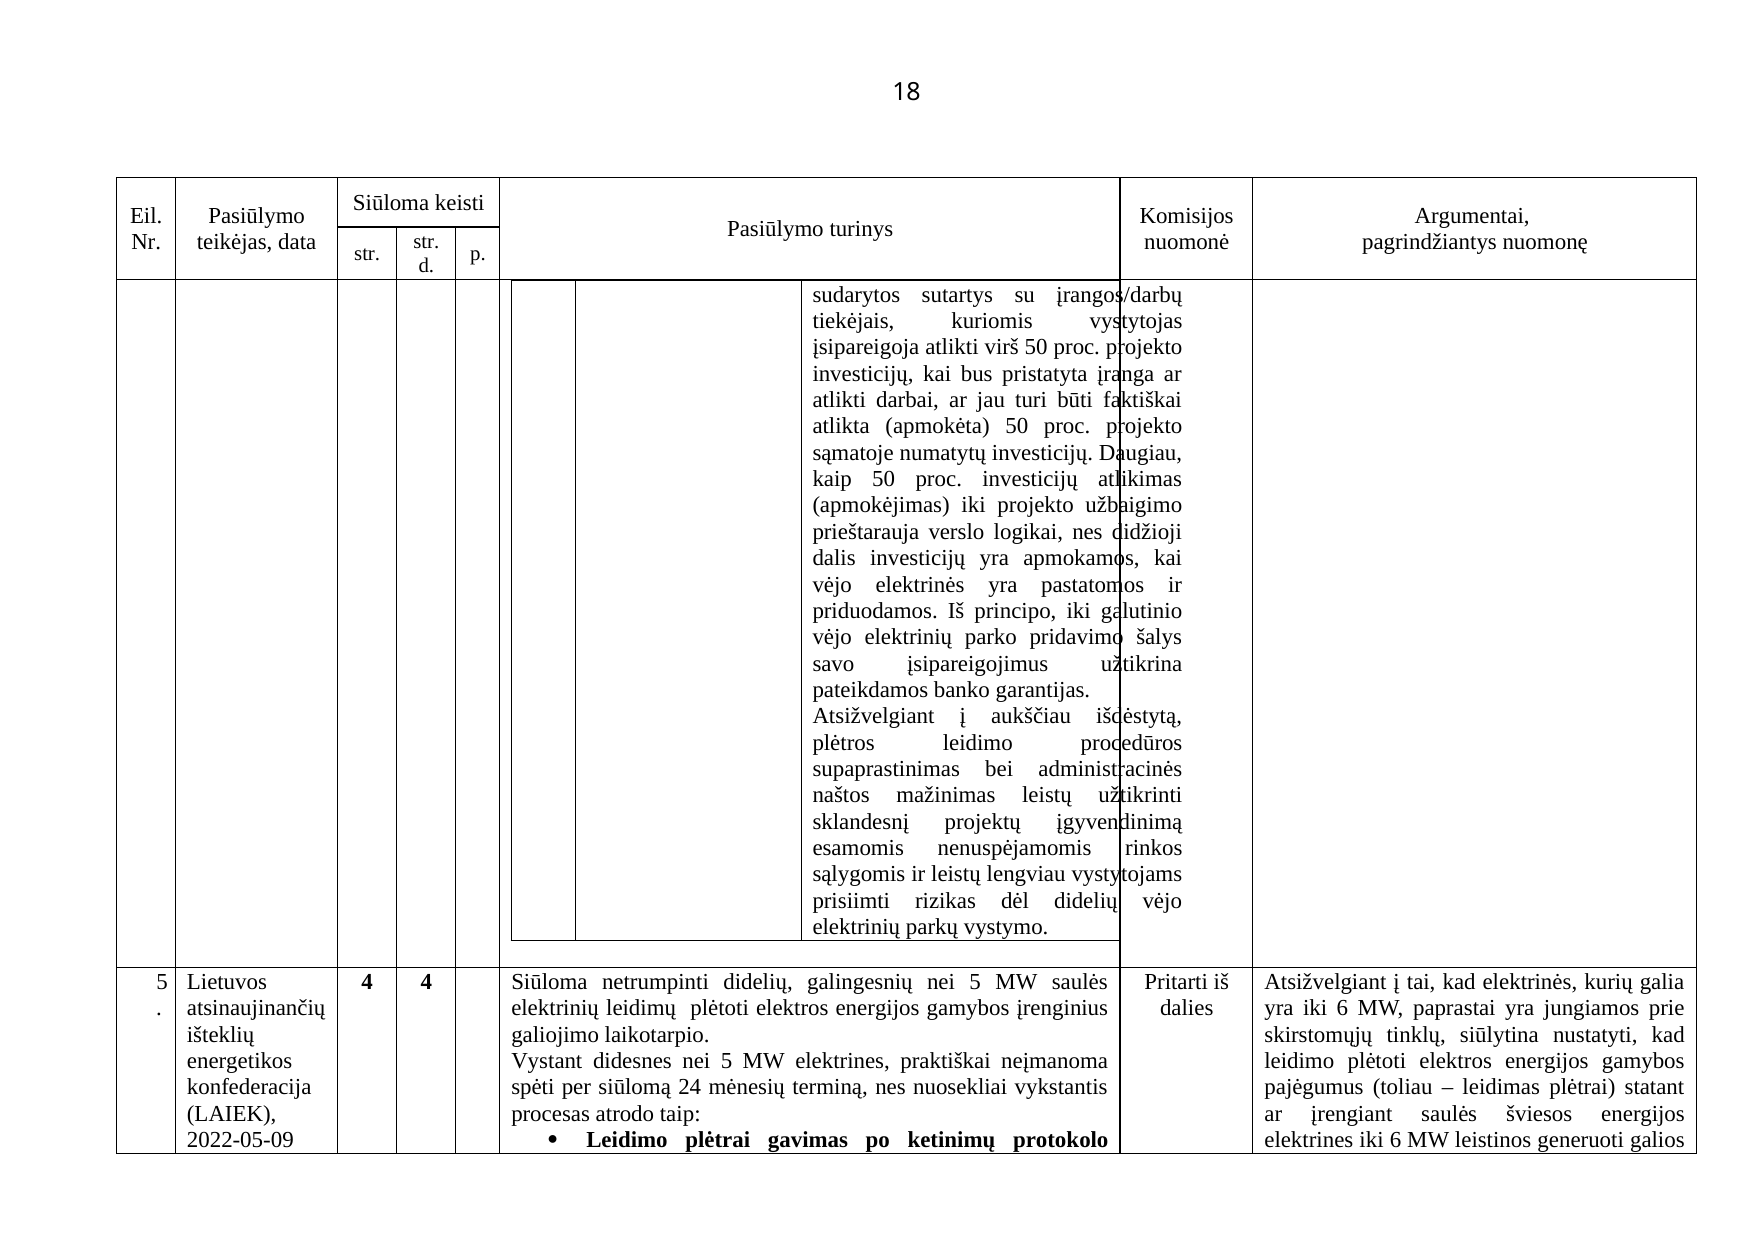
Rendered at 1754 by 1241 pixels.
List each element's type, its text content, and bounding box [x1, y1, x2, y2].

table_header Pasiūlymo teikėjas, data [176, 178, 337, 279]
table_cell [176, 280, 337, 967]
table_cell 4 [338, 968, 396, 1152]
table_cell [576, 281, 801, 939]
table_cell Asociacija Investor‘s forum (toliau – Asociacija) susipažino su Lietuvos Respublikos energetikos ministerijos parengtu „Proveržio paketu“ (skelbimo Nr. 22-4678) (toliau kartu – Įstatymų projektai): 1) Lietuvos Respublikos elektros energetikos įstatymo Nr. VIII-1881 2, 6, 7, 9, 16, 17, 20, 211,22, 222, 23, 41, 482, 49, 58, 72 ir 74 straipsnių pakeitimo ir Įstatymo papildymo 201 straipsniu įstatymo projektu reg. Nr. 22-4681 (EEĮ projektas); 2) Lietuvos Respublikos atsinaujinančių išteklių energetikos įstatymo Nr. XI-1375 2, 3, 6, 11, 13, 14, 201, 202, 22, 30, 32, 49 straipsnių pakeitimo ir Įstatymo papildymo 131 ir 203 straipsniais įstatymo projektu reg. Nr. 22-4682 (AIEĮ projektas); 3) Lietuvos Respublikos planuojamos ūkinės veiklos poveikio aplinkai vertinimo įstatymo Nr. I-1495 3 straipsnio, 1 ir 2 priedų pakeitimo įstatymo projektu reg. Nr. 22-4683 (PAVĮ projektas); 4) Lietuvos Respublikos specialiųjų žemės naudojimo sąlygų įstatymo Nr. XIII-2166 50, 69, 84, 86 straipsnių ir 2 priedo pakeitimo įstatymo projektu reg. Nr. 22-4684 (SŽNSĮ projektas); ir teikia toliau išdėstytus pasiūlymus dėl kai kurių nuostatų pakeitimo / papildymo / panaikinimo. Asociacijos nuomone, kai kurie siūlymai kuria nepalankias atsinaujinančių energijos išteklių energetikos sektoriaus investicinės aplinkos teisinio reguliavimo sąlygas, be to, galėtų būti priimtos ir papildomos priemonės gerinančios investicinę aplinką į atsinaujinančius energijos išteklius, kurios nebuvo numatytos Įstatymų projektuose. Atitinkamai, teikiami toliau išvardinti Įstatymų projektų tobulinimo pasiūlymai. Tikimės, kad pateikti komentarai bus naudingi bei į juos bus atsižvelgta. [500, 280, 1119, 967]
table_cell [117, 968, 175, 1152]
table_cell Pritarti iš dalies [1121, 968, 1252, 1152]
table_cell [456, 968, 499, 1152]
table_cell Nepritarti [1121, 280, 1252, 967]
table_cell [338, 280, 396, 967]
table_cell 4 [397, 968, 455, 1152]
table_cell str. [338, 228, 396, 279]
table_header Pasiūlymo turinys [500, 178, 1119, 279]
table_cell [512, 281, 575, 939]
table_cell Lietuvos atsinaujinančių išteklių energetikos konfederacija (LAIEK), 2022-05-09 [176, 968, 337, 1152]
table_cell Atsižvelgiant į tai, kad elektrinės, kurių galia yra iki 6 MW, paprastai yra jungiamos prie skirstomųjų tinklų, siūlytina nustatyti, kad leidimo plėtoti elektros energijos gamybos pajėgumus (toliau – leidimas plėtrai) statant ar įrengiant saulės šviesos energijos elektrines iki 6 MW leistinos generuoti galios [1253, 968, 1696, 1152]
table_header Eil. Nr. [117, 178, 175, 279]
table_cell p. [456, 228, 499, 279]
table_cell [117, 280, 175, 967]
table_cell str. d. [397, 228, 455, 279]
table_header Siūloma keisti [338, 178, 499, 226]
table_cell Siekiant išvengti papildomos administracinės naštos ir suteikiant daugiau tikrumo/užtikrintumo didelių vėjo elektrinių parkų vystytojams, siūlome numatyti, kad leidimas plėtoti elektros energijos gamybos pajėgumus turėtų būti pratęsiamas vadovaujantis vieninteliu objektyviu kriterijumi, t. y., jei vystytojas pateikia statybą leidžiantį dokumentą, kas savo ruožtu reiškia, kad laiko atžvilgiu 3/4 projekto darbų yra jau užbaigta ir panaikinti reikalavimą pateikti kitus dokumentus, įrodančius, kad atlikti ne mažiau kaip 50 procentų projekto įgyvendinimo darbų. Aiškesnės ir paprastesnės sąlygos plėtros leidimo termino pratęsimui yra būtinos ypač šiuo metu, kai dėl COVID-19 ir karo sukeltų pasekmių „trūkinėja“ tiekimo grandinės, neproporcingai pailgėja įrenginių gamybos procesai bei pristatymo terminai, kas nepriklauso nuo vystytojų valios. Šiuo metu rinkoje kyla nemažai diskusijų, kaip reikėtų interpretuoti teisės aktuose numatytas dvi sąlygas pratęsti plėtros leidimą (Veiklos elektros energetikos sektoriuje leidimų išdavimo taisyklių 40 p.): (i) atlikta ne mažiau kaip 50 procentų projekto įgyvendinimo darbų bei (ii) atlikta ne mažiau, kaip 50 proc. projekto sąmatoje numatytų investicijų. Praktikoje, didelių vėjo elektrinių parkų vystymas (reikiamų leidimų ir sutikimų gavimas) užima iki trijų-ketverių metų ir sudaro nemažą dalį kaštų, o statyba trunka iki 9 mėnesių. Taigi iš teisės aktų nuostatų nėra aišku, ar yra kalbama apie faktiškai atliktus fizinius statybos darbus, ar įtraukiami ir projekto vystymo darbai bei kaštai (kaip, pvz., poveikio aplinkai vertinimo atlikimas, žemių užtikrinimas, įvairių sutikimų surinkimas, techninių projektų parengimas, kitų leidimų gavimas ir pan.). Taip pat nėra aišku kaip auditorius turi vertinti investicijų atlikimo faktą, pvz., ar turi būti sudarytos sutartys su įrangos/darbų tiekėjais, kuriomis vystytojas įsipareigoja atlikti virš 50 proc. projekto investicijų, kai bus pristatyta įranga ar atlikti darbai, ar jau turi būti faktiškai atlikta (apmokėta) 50 proc. projekto sąmatoje numatytų investicijų. Daugiau, kaip 50 proc. investicijų atlikimas (apmokėjimas) iki projekto užbaigimo prieštarauja verslo logikai, nes didžioji dalis investicijų yra apmokamos, kai vėjo elektrinės yra pastatomos ir priduodamos. Iš principo, iki galutinio vėjo elektrinių parko pridavimo šalys savo įsipareigojimus užtikrina pateikdamos banko garantijas. Atsižvelgiant į aukščiau išdėstytą, plėtros leidimo procedūros supaprastinimas bei administracinės naštos mažinimas leistų užtikrinti sklandesnį projektų įgyvendinimą esamomis nenuspėjamomis rinkos sąlygomis ir leistų lengviau vystytojams prisiimti rizikas dėl didelių vėjo elektrinių parkų vystymo. [802, 281, 1119, 939]
table_cell [456, 280, 499, 967]
table_header Argumentai, pagrindžiantys nuomonę [1253, 178, 1696, 279]
table_cell [1253, 280, 1696, 967]
table_cell [397, 280, 455, 967]
table_cell Siūloma netrumpinti didelių, galingesnių nei 5 MW saulės elektrinių leidimų plėtoti elektros energijos gamybos įrenginius galiojimo laikotarpio. Vystant didesnes nei 5 MW elektrines, praktiškai neįmanoma spėti per siūlomą 24 mėnesių terminą, nes nuosekliai vykstantis procesas atrodo taip: Leidimo plėtrai gavimas po ketinimų protokolo [500, 968, 1119, 1152]
table_header Komisijos nuomonė [1121, 178, 1252, 279]
